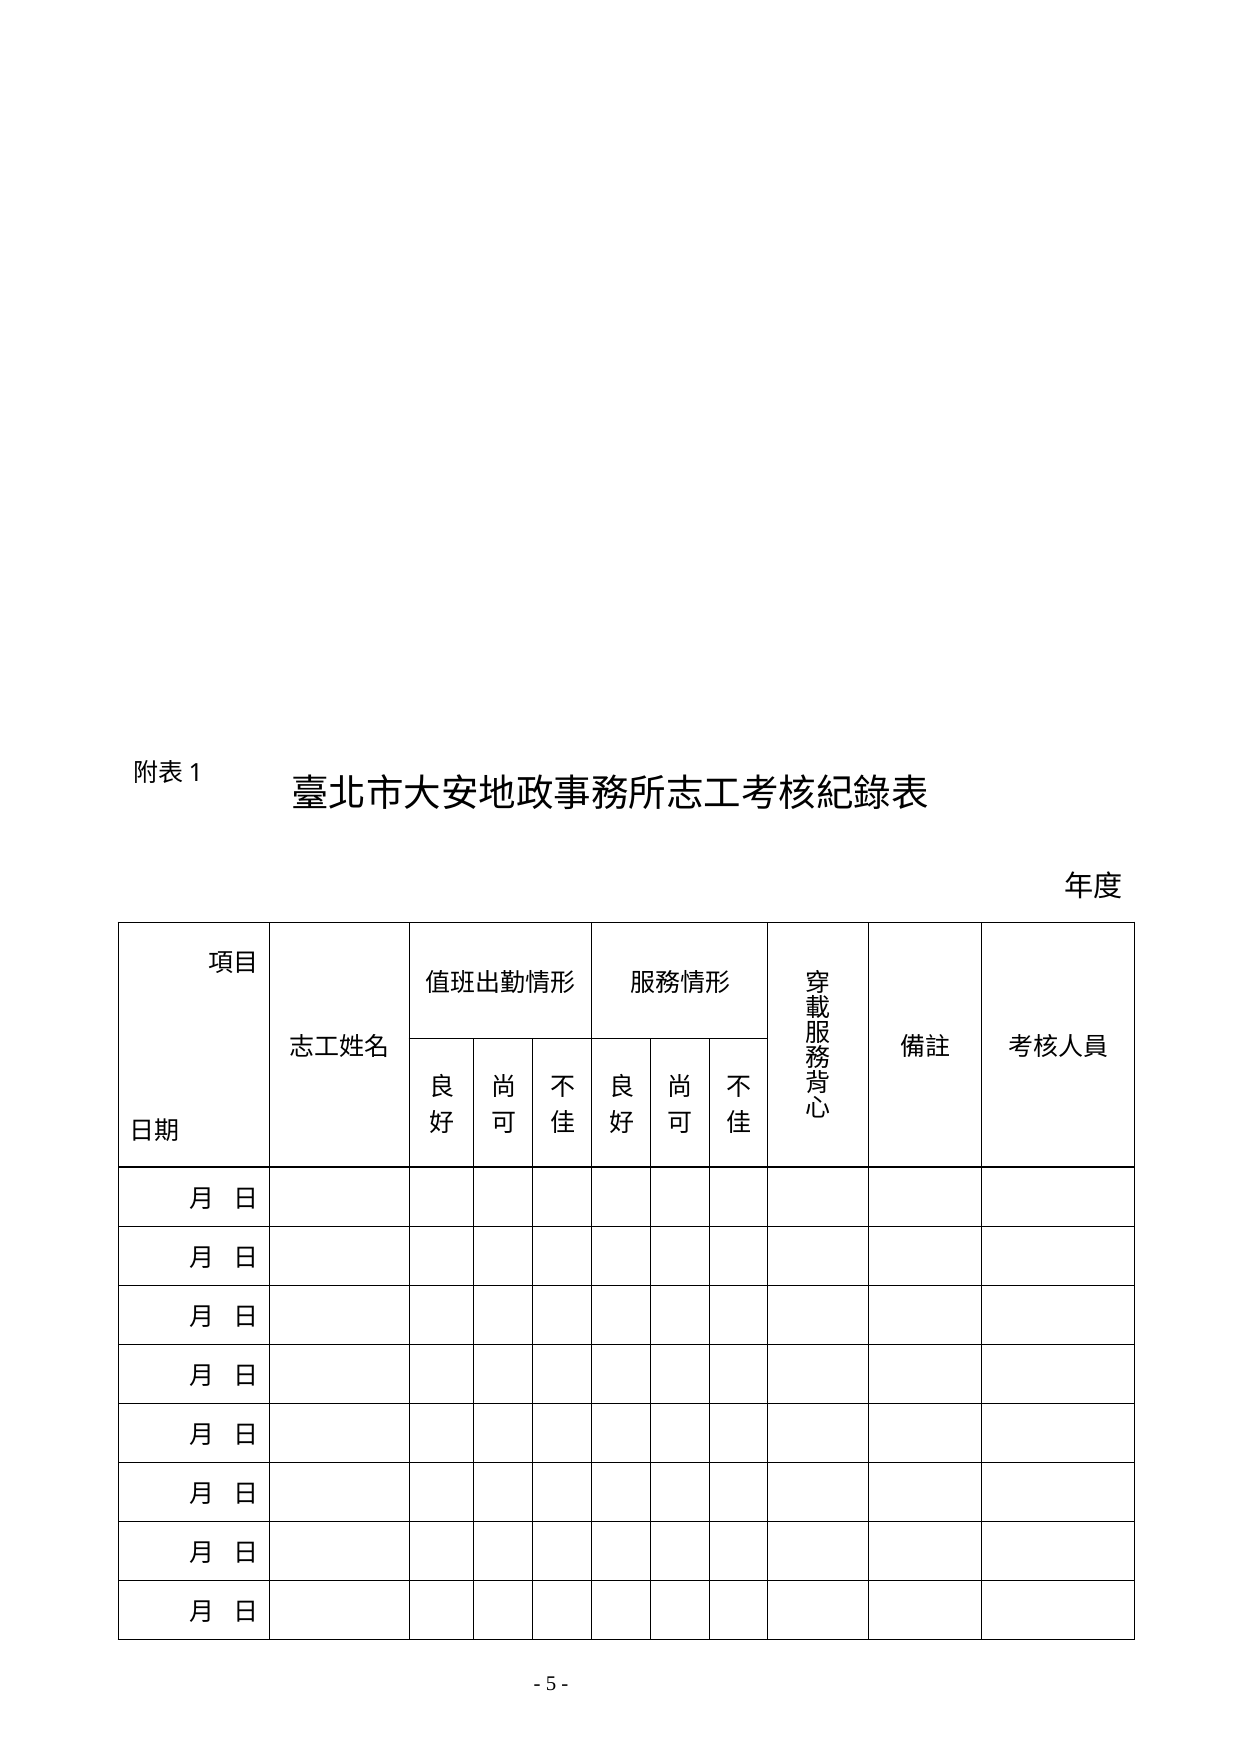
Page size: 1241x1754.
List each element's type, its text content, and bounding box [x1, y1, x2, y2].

table_cell [869, 1404, 981, 1462]
table_cell [768, 1286, 868, 1344]
table_cell 月 日 [119, 1227, 269, 1284]
table_cell [869, 1168, 981, 1226]
text 附表1 [133, 752, 234, 788]
table_cell [592, 1581, 650, 1639]
table_cell [710, 1581, 767, 1639]
table_cell [410, 1522, 473, 1580]
table_cell 不佳 [710, 1039, 767, 1166]
table_cell [710, 1286, 767, 1344]
table_cell [474, 1404, 532, 1462]
table_cell [651, 1227, 709, 1284]
table_cell [270, 1286, 409, 1344]
table_cell [474, 1463, 532, 1521]
table_cell [270, 1345, 409, 1403]
table_cell 良好 [592, 1039, 650, 1166]
table_cell [982, 1463, 1134, 1521]
table_cell [710, 1463, 767, 1521]
table_cell [710, 1345, 767, 1403]
table_cell [474, 1522, 532, 1580]
table_header 考核人員 [982, 923, 1134, 1166]
table_header 志工姓名 [270, 923, 409, 1166]
table_cell [710, 1227, 767, 1284]
table_cell 月 日 [119, 1345, 269, 1403]
table_cell [869, 1345, 981, 1403]
table_cell [533, 1227, 591, 1284]
table_cell [768, 1168, 868, 1226]
text 年度 [97, 847, 1122, 922]
table_cell [651, 1286, 709, 1344]
table_cell [592, 1286, 650, 1344]
table_cell [710, 1404, 767, 1462]
table_cell [869, 1522, 981, 1580]
table_header 值班出勤情形 [410, 923, 591, 1038]
table_cell [982, 1581, 1134, 1639]
table_cell [474, 1345, 532, 1403]
table_cell 月 日 [119, 1522, 269, 1580]
table_cell [592, 1522, 650, 1580]
table_cell [869, 1463, 981, 1521]
table_cell [410, 1286, 473, 1344]
table_cell [410, 1581, 473, 1639]
table_cell 良好 [410, 1039, 473, 1166]
table_cell [410, 1345, 473, 1403]
table_header 備註 [869, 923, 981, 1166]
table_cell [270, 1227, 409, 1284]
table_cell [768, 1345, 868, 1403]
table_cell [474, 1227, 532, 1284]
table_cell [592, 1227, 650, 1284]
table_cell [474, 1168, 532, 1226]
table_cell [533, 1168, 591, 1226]
table_cell [474, 1581, 532, 1639]
table_cell [768, 1581, 868, 1639]
table_cell [592, 1345, 650, 1403]
table_cell [270, 1522, 409, 1580]
table_cell [982, 1168, 1134, 1226]
table_cell 月 日 [119, 1404, 269, 1462]
table_cell 月 日 [119, 1581, 269, 1639]
table_cell [533, 1463, 591, 1521]
table_cell [270, 1581, 409, 1639]
table_cell [410, 1463, 473, 1521]
table_cell 尚可 [651, 1039, 709, 1166]
table_cell [592, 1463, 650, 1521]
table_cell 月 日 [119, 1168, 269, 1226]
table_cell [410, 1227, 473, 1284]
table_cell [982, 1286, 1134, 1344]
table_cell [533, 1286, 591, 1344]
table_header 服務情形 [592, 923, 767, 1038]
table_cell [270, 1168, 409, 1226]
table_cell [982, 1522, 1134, 1580]
table_cell [869, 1227, 981, 1284]
table_cell [651, 1581, 709, 1639]
table_cell [651, 1168, 709, 1226]
table_cell [869, 1286, 981, 1344]
table_cell [768, 1463, 868, 1521]
table_cell 尚可 [474, 1039, 532, 1166]
table_cell [533, 1404, 591, 1462]
table_cell [270, 1463, 409, 1521]
table_header 項目 日期 [119, 923, 269, 1166]
table_cell [592, 1404, 650, 1462]
table_cell 月 日 [119, 1286, 269, 1344]
table_cell [533, 1522, 591, 1580]
table_cell [768, 1227, 868, 1284]
table_cell [651, 1522, 709, 1580]
text [118, 744, 249, 801]
table_cell [651, 1404, 709, 1462]
table_cell [710, 1522, 767, 1580]
table_cell [474, 1286, 532, 1344]
table_cell [768, 1404, 868, 1462]
table_cell [710, 1168, 767, 1226]
table_cell [982, 1404, 1134, 1462]
table_cell [768, 1522, 868, 1580]
table_cell [270, 1404, 409, 1462]
text 臺北市大安地政事務所志工考核紀錄表 [97, 78, 1122, 828]
table_cell [982, 1227, 1134, 1284]
table_cell [410, 1168, 473, 1226]
table_cell [592, 1168, 650, 1226]
table_cell [651, 1463, 709, 1521]
table_cell [651, 1345, 709, 1403]
table_cell 月 日 [119, 1463, 269, 1521]
table_cell 不佳 [533, 1039, 591, 1166]
table_cell [982, 1345, 1134, 1403]
table_cell [410, 1404, 473, 1462]
table_cell [869, 1581, 981, 1639]
table_header 穿載服務背心 [768, 923, 868, 1166]
table_cell [533, 1345, 591, 1403]
table_cell [533, 1581, 591, 1639]
